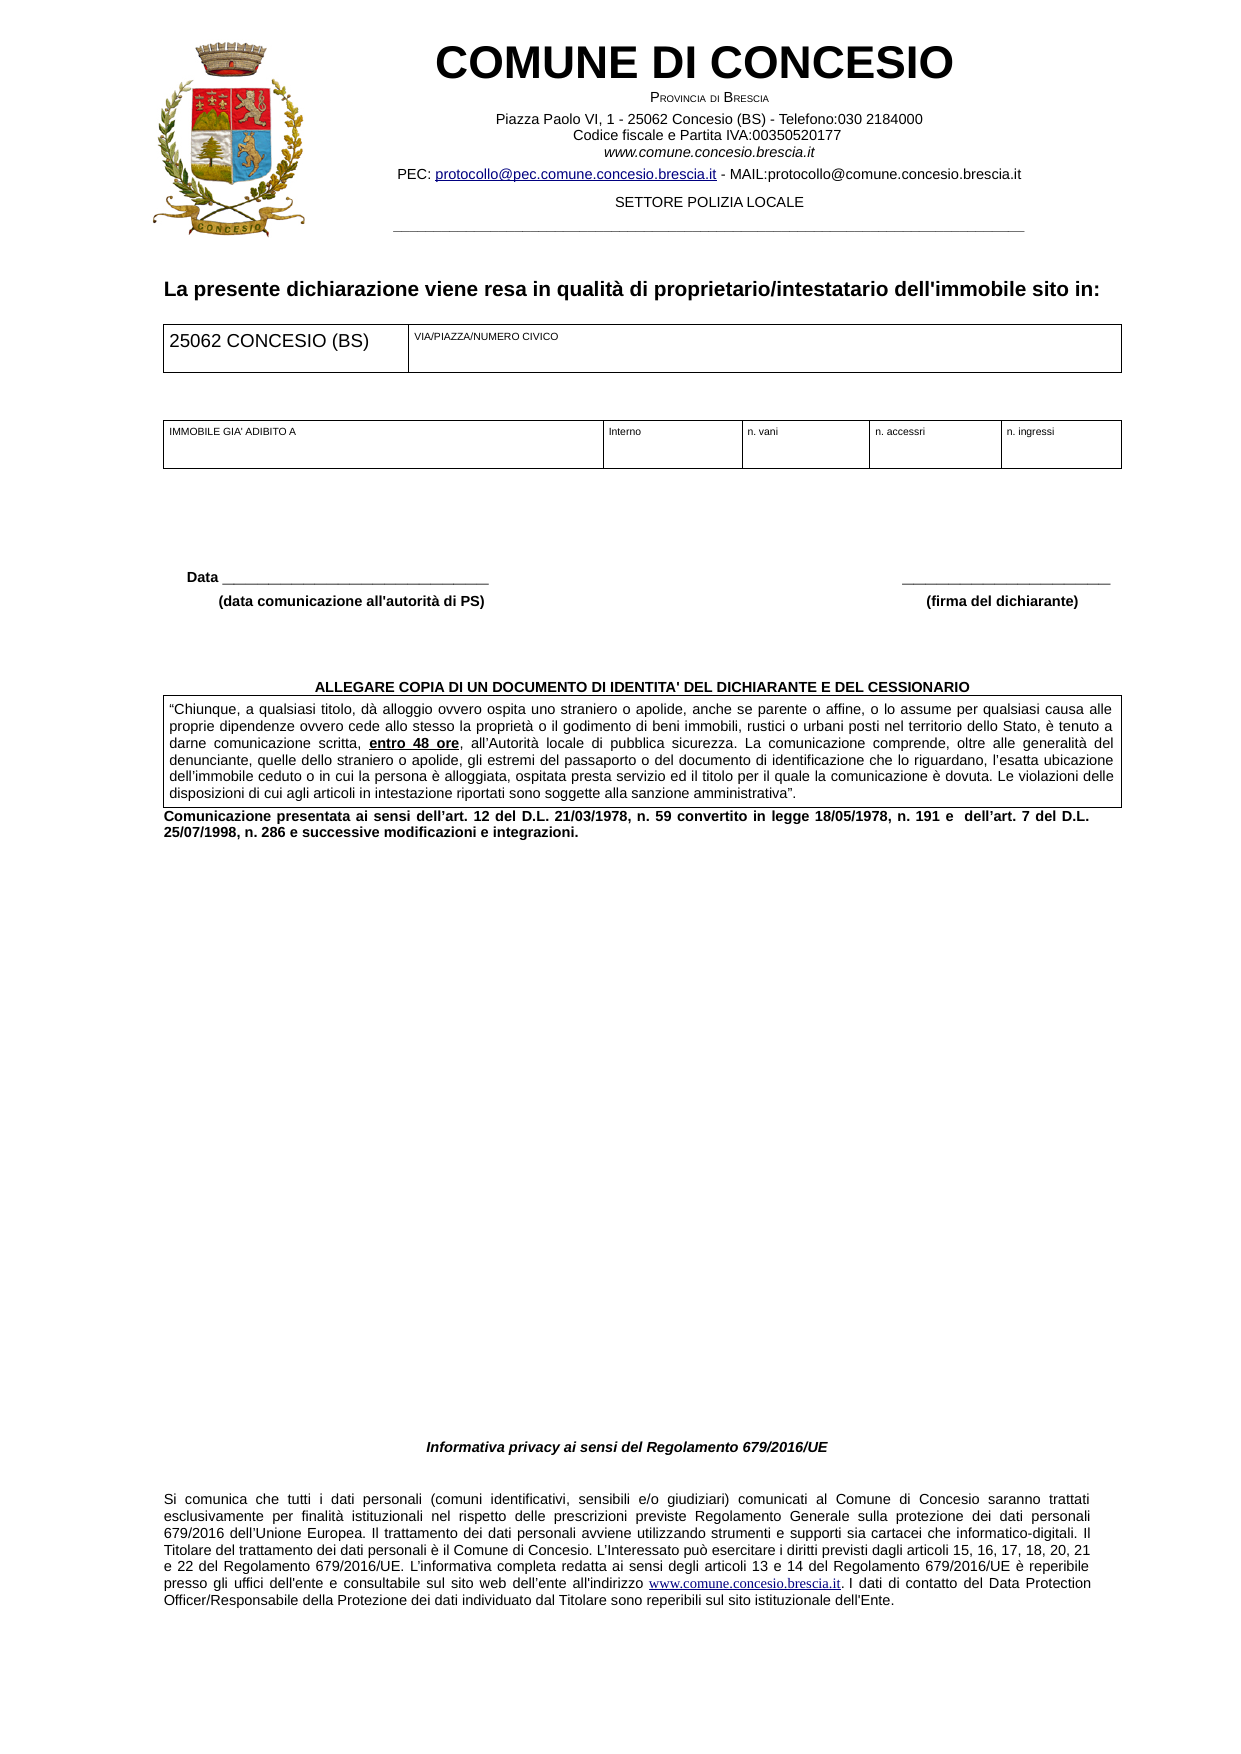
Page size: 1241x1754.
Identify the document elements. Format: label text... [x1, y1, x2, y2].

text ALLEGARE COPIA DI UN DOCUMENTO DI IDENTITA' DEL DICHIARANTE E DEL CESSIONARIO [163, 678, 1121, 695]
text La presente dichiarazione viene resa in qualità di proprietario/intestatario dell'immobile sito in: [163, 276, 1121, 300]
table_header n. vani [743, 421, 869, 467]
text Data _______________________ __________________ [163, 563, 1121, 587]
table_header IMMOBILE GIA' ADIBITO A [164, 421, 603, 467]
text Si comunica che tutti i dati personali (comuni identificativi, sensibili e/o giudiziari) comunicati al Comune di Concesio saranno trattati esclusivamente per finalità istituzionali nel rispetto delle prescrizioni previste Regolamento Generale sulla protezione dei dati personali 679/2016 dell’Unione Europea. Il trattamento dei dati personali avviene utilizzando strumenti e supporti sia cartacei che informatico-digitali. Il Titolare del trattamento dei dati personali è il Comune di Concesio. L’Interessato può esercitare i diritti previsti dagli articoli 15, 16, 17, 18, 20, 21 e 22 del Regolamento 679/2016/UE. L’informativa completa redatta ai sensi degli articoli 13 e 14 del Regolamento 679/2016/UE è reperibile presso gli uffici dell'ente e consultabile sul sito web dell’ente all'indirizzo www.comune.concesio.brescia.it. I dati di contatto del Data Protection Officer/Responsabile della Protezione dei dati individuato dal Titolare sono reperibili sul sito istituzionale dell'Ente. [163, 1468, 1092, 1608]
table_header 25062 CONCESIO (BS) [164, 325, 408, 372]
text (data comunicazione all'autorità di PS) (firma del dichiarante) [163, 587, 1121, 611]
text Comunicazione presentata ai sensi dell’art. 12 del D.L. 21/03/1978, n. 59 convertito in legge 18/05/1978, n. 191 e dell’art. 7 del D.L. 25/07/1998, n. 286 e successive modificazioni e integrazioni. [163, 808, 1092, 841]
table_header n. accessri [870, 421, 1001, 467]
text Informativa privacy ai sensi del Regolamento 679/2016/UE [163, 1439, 1092, 1456]
table_header Interno [604, 421, 742, 467]
table_header “Chiunque, a qualsiasi titolo, dà alloggio ovvero ospita uno straniero o apolide, anche se parente o affine, o lo assume per qualsiasi causa alle proprie dipendenze ovvero cede allo stesso la proprietà o il godimento di beni immobili, rustici o urbani posti nel territorio dello Stato, è tenuto a darne comunicazione scritta, entro 48 ore, all’Autorità locale di pubblica sicurezza. La comunicazione comprende, oltre alle generalità del denunciante, quelle dello straniero o apolide, gli estremi del passaporto o del documento di identificazione che lo riguardano, l’esatta ubicazione dell’immobile ceduto o in cui la persona è alloggiata, ospitata presta servizio ed il titolo per il quale la comunicazione è dovuta. Le violazioni delle disposizioni di cui agli articoli in intestazione riportati sono soggette alla sanzione amministrativa”. [164, 696, 1121, 807]
picture [150, 39, 309, 239]
table_header VIA/PIAZZA/NUMERO CIVICO [409, 325, 1121, 372]
table_header n. ingressi [1002, 421, 1121, 467]
